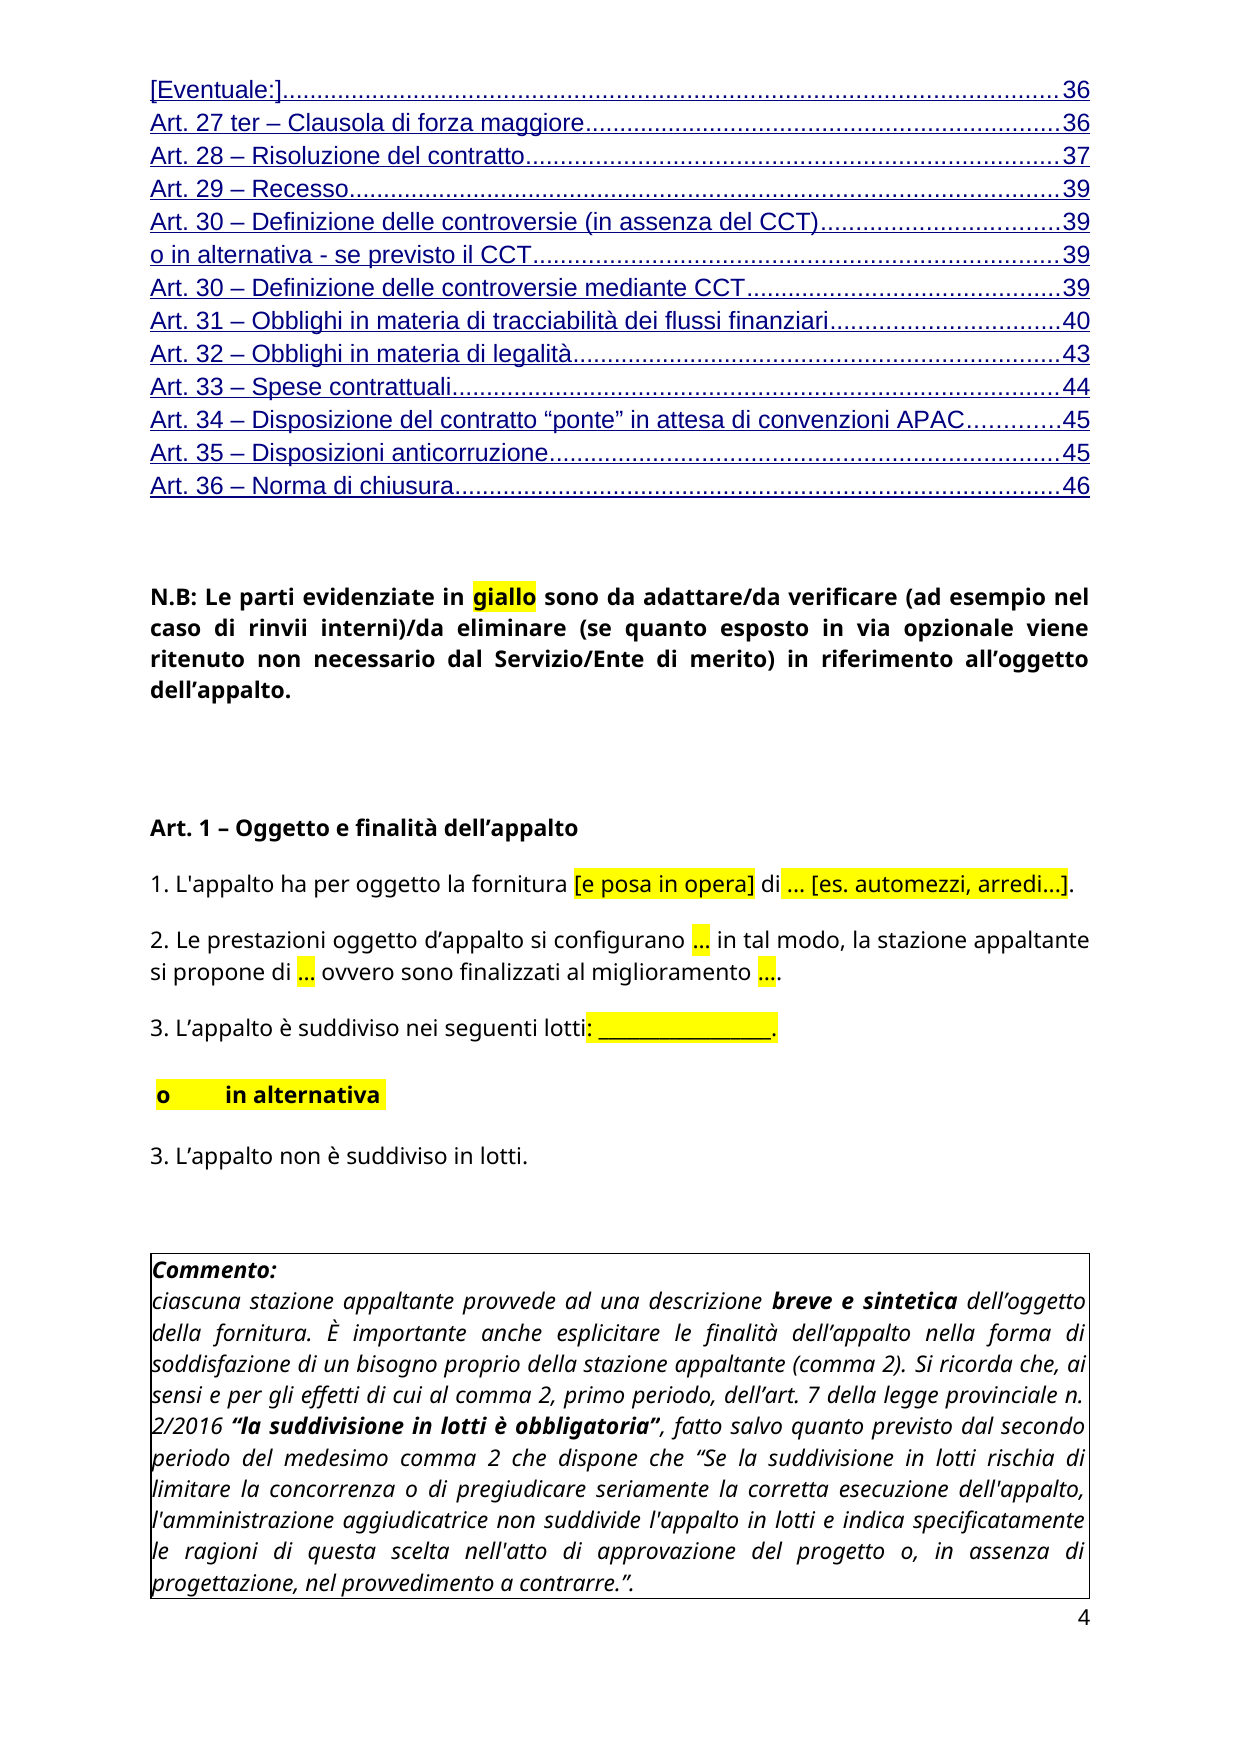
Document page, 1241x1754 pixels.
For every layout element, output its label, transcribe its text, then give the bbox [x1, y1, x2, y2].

text N.B: Le parti evidenziate in giallo sono da adattare/da verificare (ad esempio nel caso di rinvii interni)/da eliminare (se quanto esposto in via opzionale viene ritenuto non necessario dal Servizio/Ente di merito) in riferimento all’oggetto dell’appalto. [150, 581, 1090, 706]
text 3. L’appalto non è suddiviso in lotti. [150, 1140, 1090, 1171]
text Art. 34 – Disposizione del contratto “ponte” in attesa di convenzioni APAC 45 [150, 405, 1090, 430]
text Art. 36 – Norma di chiusura 46 [150, 471, 1090, 496]
text Art. 31 – Obblighi in materia di tracciabilità dei flussi finanziari 40 [150, 306, 1090, 331]
text Art. 30 – Definizione delle controversie (in assenza del CCT) 39 [150, 207, 1090, 232]
text Art. 35 – Disposizioni anticorruzione 45 [150, 438, 1090, 463]
text Art. 33 – Spese contrattuali 44 [150, 372, 1090, 397]
subtitle Art. 1 – Oggetto e finalità dell’appalto [150, 812, 1090, 843]
text Art. 27 ter – Clausola di forza maggiore 36 [150, 108, 1090, 133]
text o in alternativa - se previsto il CCT 39 [150, 240, 1090, 265]
text o in alternativa [150, 1043, 1090, 1110]
text Art. 30 – Definizione delle controversie mediante CCT 39 [150, 273, 1090, 298]
text 3. L’appalto è suddiviso nei seguenti lotti: _________________. [150, 1012, 1090, 1043]
text 1. L'appalto ha per oggetto la fornitura [e posa in opera] di ... [es. automezzi, arredi...]. [150, 868, 1090, 899]
text Commento: ciascuna stazione appaltante provvede ad una descrizione breve e sintetica dell’oggetto della fornitura. È importante anche esplicitare le finalità dell’appalto nella forma di soddisfazione di un bisogno proprio della stazione appaltante (comma 2). Si ricorda che, ai sensi e per gli effetti di cui al comma 2, primo periodo, dell’art. 7 della legge provinciale n. 2/2016 “la suddivisione in lotti è obbligatoria”, fatto salvo quanto previsto dal secondo periodo del medesimo comma 2 che dispone che “Se la suddivisione in lotti rischia di limitare la concorrenza o di pregiudicare seriamente la corretta esecuzione dell'appalto, l'amministrazione aggiudicatrice non suddivide l'appalto in lotti e indica specificatamente le ragioni di questa scelta nell'atto di approvazione del progetto o, in assenza di progettazione, nel provvedimento a contrarre.”. [152, 1254, 1089, 1598]
text Art. 32 – Obblighi in materia di legalità 43 [150, 339, 1090, 364]
text Art. 28 – Risoluzione del contratto 37 [150, 141, 1090, 166]
text Art. 29 – Recesso 39 [150, 174, 1090, 199]
text 2. Le prestazioni oggetto d’appalto si configurano … in tal modo, la stazione appaltante si propone di … ovvero sono finalizzati al miglioramento …. [150, 924, 1090, 987]
text [Eventuale:] 36 [150, 75, 1090, 100]
